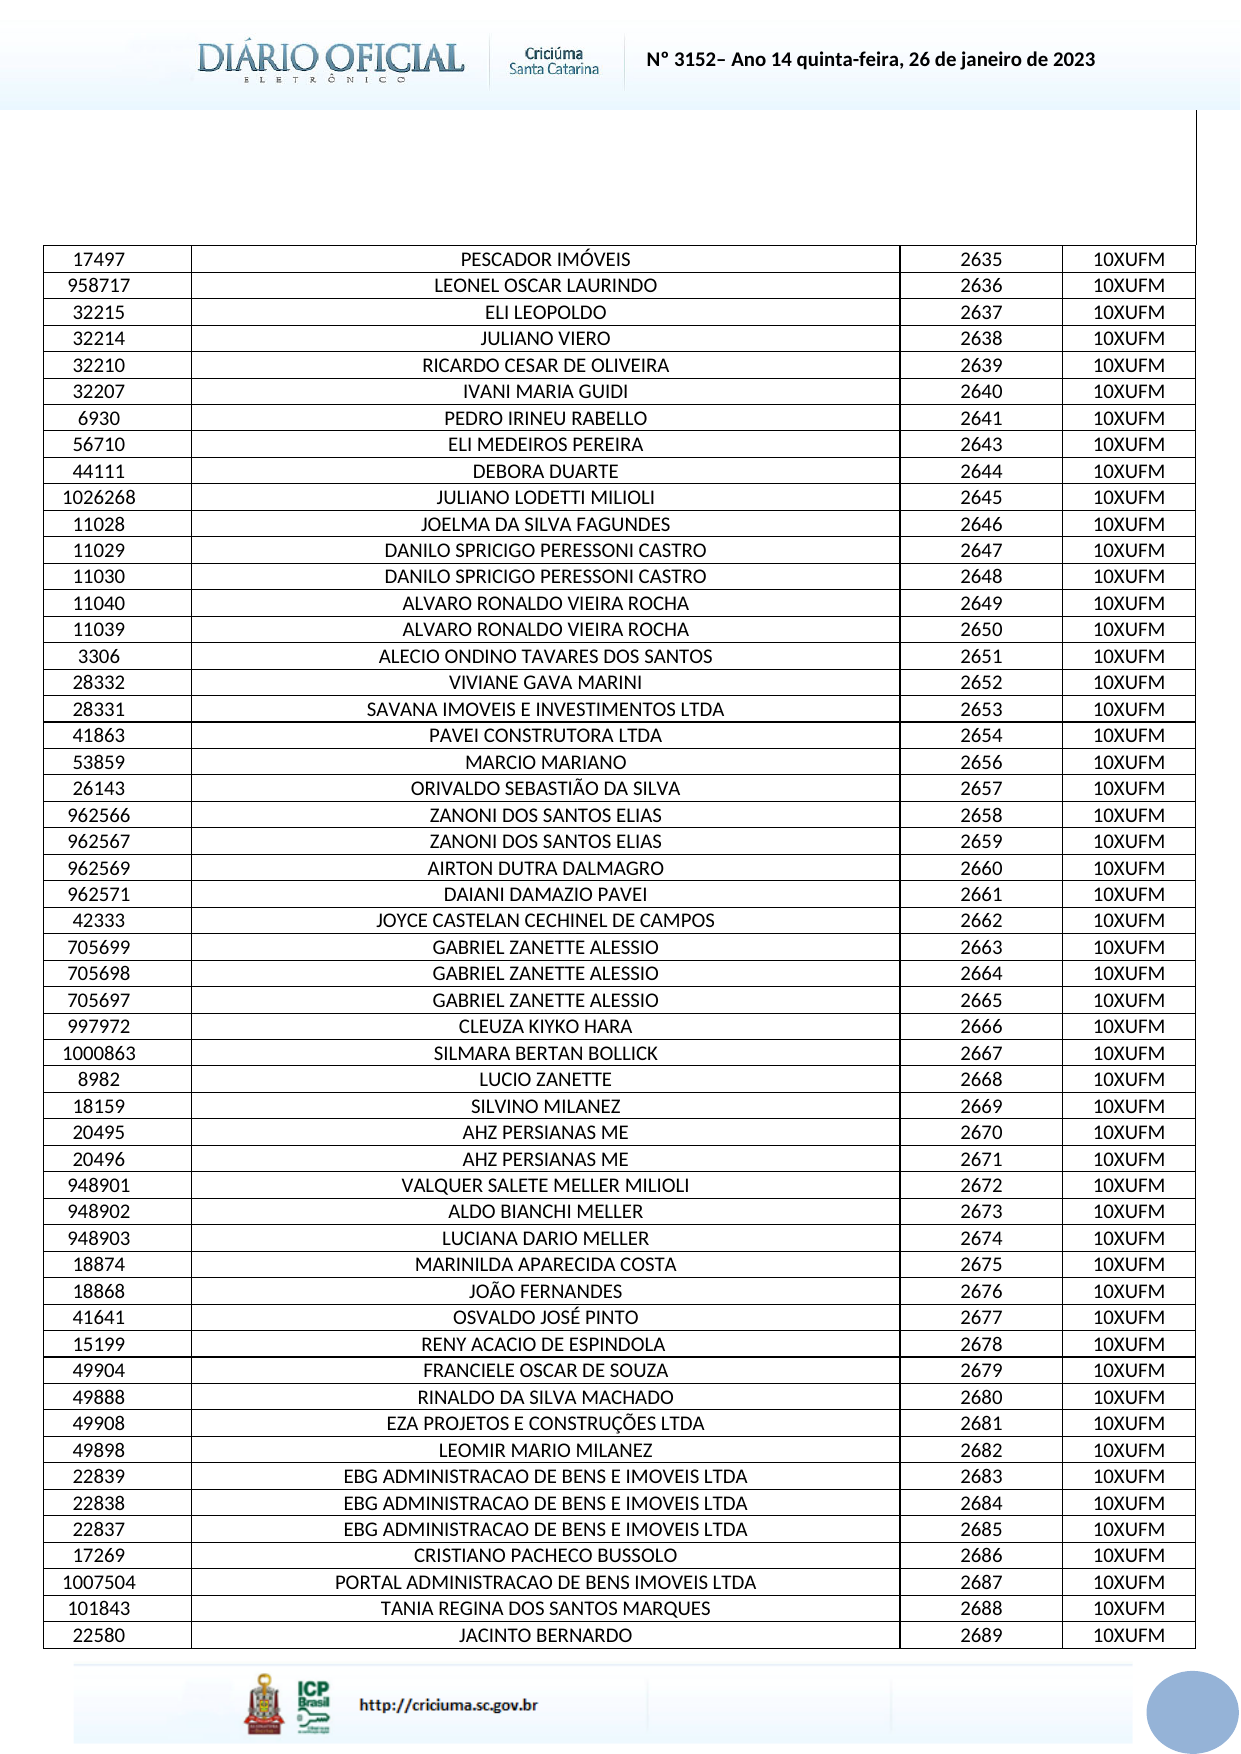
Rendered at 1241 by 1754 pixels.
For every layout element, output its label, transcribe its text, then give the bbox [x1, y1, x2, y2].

table_cell 2639 [901, 352, 1062, 377]
table_cell 1000863 [44, 1040, 191, 1065]
table_cell 53859 [44, 749, 191, 774]
table_cell 2663 [901, 934, 1062, 959]
table_cell 10XUFM [1063, 1596, 1195, 1621]
table_cell 10XUFM [1063, 246, 1195, 272]
table_cell LEOMIR MARIO MILANEZ [192, 1437, 899, 1462]
table_cell 22839 [44, 1463, 191, 1489]
table_cell 10XUFM [1063, 1358, 1195, 1383]
table_cell 28331 [44, 696, 191, 721]
table_cell 10XUFM [1063, 1463, 1195, 1489]
table_cell GABRIEL ZANETTE ALESSIO [192, 987, 899, 1012]
table_cell 2668 [901, 1066, 1062, 1092]
table_cell 2680 [901, 1384, 1062, 1409]
table_cell 2659 [901, 828, 1062, 854]
table_cell 10XUFM [1063, 749, 1195, 774]
table_cell 10XUFM [1063, 1040, 1195, 1065]
table_cell ZANONI DOS SANTOS ELIAS [192, 828, 899, 854]
table_cell 2641 [901, 405, 1062, 430]
table_cell 2678 [901, 1331, 1062, 1356]
table_cell 8982 [44, 1066, 191, 1092]
table_cell 2682 [901, 1437, 1062, 1462]
table_cell CRISTIANO PACHECO BUSSOLO [192, 1543, 899, 1568]
table_cell 20495 [44, 1119, 191, 1145]
table_cell 10XUFM [1063, 828, 1195, 854]
table_cell 962566 [44, 802, 191, 827]
table_cell 10XUFM [1063, 1252, 1195, 1277]
table_cell 32210 [44, 352, 191, 377]
table_cell 10XUFM [1063, 484, 1195, 510]
table_cell 10XUFM [1063, 1305, 1195, 1330]
table_cell 948902 [44, 1199, 191, 1224]
table_cell 2674 [901, 1225, 1062, 1251]
table_cell 10XUFM [1063, 379, 1195, 404]
table_cell 10XUFM [1063, 1516, 1195, 1542]
table_cell ELI LEOPOLDO [192, 299, 899, 324]
table_cell 948903 [44, 1225, 191, 1251]
table_cell 10XUFM [1063, 431, 1195, 457]
table_cell 10XUFM [1063, 617, 1195, 642]
table_cell 49898 [44, 1437, 191, 1462]
table_cell 10XUFM [1063, 1225, 1195, 1251]
table_cell EZA PROJETOS E CONSTRUÇÕES LTDA [192, 1410, 899, 1436]
table_cell 56710 [44, 431, 191, 457]
table_cell 1026268 [44, 484, 191, 510]
table_cell 2662 [901, 908, 1062, 933]
table_cell 2689 [901, 1622, 1062, 1647]
table_cell 10XUFM [1063, 934, 1195, 959]
table_cell ALECIO ONDINO TAVARES DOS SANTOS [192, 643, 899, 668]
table_cell 10XUFM [1063, 1278, 1195, 1303]
table_cell SAVANA IMOVEIS E INVESTIMENTOS LTDA [192, 696, 899, 721]
table_cell GABRIEL ZANETTE ALESSIO [192, 934, 899, 959]
table_cell 2652 [901, 670, 1062, 695]
table_cell 11039 [44, 617, 191, 642]
table_cell FRANCIELE OSCAR DE SOUZA [192, 1358, 899, 1383]
table_cell 958717 [44, 273, 191, 298]
table_cell 10XUFM [1063, 511, 1195, 536]
table_cell 10XUFM [1063, 881, 1195, 907]
table_cell JOÃO FERNANDES [192, 1278, 899, 1303]
table_cell 2653 [901, 696, 1062, 721]
table_cell 2636 [901, 273, 1062, 298]
table_cell 11040 [44, 590, 191, 616]
table_cell 10XUFM [1063, 1093, 1195, 1118]
table_cell MARCIO MARIANO [192, 749, 899, 774]
table_cell MARINILDA APARECIDA COSTA [192, 1252, 899, 1277]
table_cell DANILO SPRICIGO PERESSONI CASTRO [192, 537, 899, 563]
table_cell 2643 [901, 431, 1062, 457]
table_cell 11029 [44, 537, 191, 563]
table_cell 2651 [901, 643, 1062, 668]
table_cell 10XUFM [1063, 987, 1195, 1012]
table_cell 2656 [901, 749, 1062, 774]
table_cell 2657 [901, 775, 1062, 801]
table_cell 2661 [901, 881, 1062, 907]
table_cell 2673 [901, 1199, 1062, 1224]
table_cell GABRIEL ZANETTE ALESSIO [192, 961, 899, 986]
table_cell IVANI MARIA GUIDI [192, 379, 899, 404]
table_cell 705698 [44, 961, 191, 986]
table_cell 10XUFM [1063, 855, 1195, 880]
table_cell 49908 [44, 1410, 191, 1436]
table_cell 10XUFM [1063, 961, 1195, 986]
table_cell 2672 [901, 1172, 1062, 1198]
table_cell 2635 [901, 246, 1062, 272]
table_cell 17497 [44, 246, 191, 272]
table_cell 2688 [901, 1596, 1062, 1621]
table_cell 22580 [44, 1622, 191, 1647]
table_cell 41641 [44, 1305, 191, 1330]
table_cell 705699 [44, 934, 191, 959]
table_cell 2681 [901, 1410, 1062, 1436]
table_cell JACINTO BERNARDO [192, 1622, 899, 1647]
table_cell 10XUFM [1063, 1490, 1195, 1515]
table_cell 2649 [901, 590, 1062, 616]
table_cell 10XUFM [1063, 564, 1195, 589]
table_cell 2669 [901, 1093, 1062, 1118]
table_cell 10XUFM [1063, 908, 1195, 933]
table_cell 10XUFM [1063, 1119, 1195, 1145]
table_cell ZANONI DOS SANTOS ELIAS [192, 802, 899, 827]
table_cell 962567 [44, 828, 191, 854]
table_cell 2679 [901, 1358, 1062, 1383]
table_cell 10XUFM [1063, 1622, 1195, 1647]
table_cell 962569 [44, 855, 191, 880]
table_cell 10XUFM [1063, 1066, 1195, 1092]
table_cell AHZ PERSIANAS ME [192, 1146, 899, 1171]
table_cell JULIANO LODETTI MILIOLI [192, 484, 899, 510]
table_cell VALQUER SALETE MELLER MILIOLI [192, 1172, 899, 1198]
table_cell PEDRO IRINEU RABELLO [192, 405, 899, 430]
table_cell 41863 [44, 723, 191, 748]
table_cell 10XUFM [1063, 670, 1195, 695]
table_cell 2677 [901, 1305, 1062, 1330]
table_cell RICARDO CESAR DE OLIVEIRA [192, 352, 899, 377]
table_cell DAIANI DAMAZIO PAVEI [192, 881, 899, 907]
table_cell 2644 [901, 458, 1062, 483]
table_cell 44111 [44, 458, 191, 483]
table_cell ALVARO RONALDO VIEIRA ROCHA [192, 617, 899, 642]
table_cell 10XUFM [1063, 273, 1195, 298]
table_cell 2671 [901, 1146, 1062, 1171]
table_cell LUCIO ZANETTE [192, 1066, 899, 1092]
table_cell 2685 [901, 1516, 1062, 1542]
table_cell RENY ACACIO DE ESPINDOLA [192, 1331, 899, 1356]
table_cell EBG ADMINISTRACAO DE BENS E IMOVEIS LTDA [192, 1516, 899, 1542]
table_cell ELI MEDEIROS PEREIRA [192, 431, 899, 457]
table_cell 2664 [901, 961, 1062, 986]
table_cell 10XUFM [1063, 1172, 1195, 1198]
table_cell 32215 [44, 299, 191, 324]
table_cell 10XUFM [1063, 352, 1195, 377]
table_cell 2667 [901, 1040, 1062, 1065]
table_cell 28332 [44, 670, 191, 695]
table_cell 15199 [44, 1331, 191, 1356]
table_cell 11028 [44, 511, 191, 536]
table_cell 2654 [901, 723, 1062, 748]
table_cell OSVALDO JOSÉ PINTO [192, 1305, 899, 1330]
table_cell 10XUFM [1063, 590, 1195, 616]
table_cell 962571 [44, 881, 191, 907]
table_cell AIRTON DUTRA DALMAGRO [192, 855, 899, 880]
table_cell ALDO BIANCHI MELLER [192, 1199, 899, 1224]
table_cell 2646 [901, 511, 1062, 536]
table_cell DEBORA DUARTE [192, 458, 899, 483]
table_cell 10XUFM [1063, 1437, 1195, 1462]
table_cell RINALDO DA SILVA MACHADO [192, 1384, 899, 1409]
table_cell 2670 [901, 1119, 1062, 1145]
table_cell JOYCE CASTELAN CECHINEL DE CAMPOS [192, 908, 899, 933]
table_cell EBG ADMINISTRACAO DE BENS E IMOVEIS LTDA [192, 1490, 899, 1515]
table_cell 10XUFM [1063, 696, 1195, 721]
table_cell 2687 [901, 1569, 1062, 1594]
table_cell 10XUFM [1063, 802, 1195, 827]
table_cell 42333 [44, 908, 191, 933]
table_cell 3306 [44, 643, 191, 668]
table_cell 2683 [901, 1463, 1062, 1489]
table_cell 10XUFM [1063, 775, 1195, 801]
table_cell 22837 [44, 1516, 191, 1542]
table_cell 2650 [901, 617, 1062, 642]
table_cell 18159 [44, 1093, 191, 1118]
table_cell 2658 [901, 802, 1062, 827]
table_cell 2645 [901, 484, 1062, 510]
table_cell 1007504 [44, 1569, 191, 1594]
table_cell PAVEI CONSTRUTORA LTDA [192, 723, 899, 748]
table_cell 26143 [44, 775, 191, 801]
table_cell EBG ADMINISTRACAO DE BENS E IMOVEIS LTDA [192, 1463, 899, 1489]
table_cell 32207 [44, 379, 191, 404]
table_cell ALVARO RONALDO VIEIRA ROCHA [192, 590, 899, 616]
table_cell 2637 [901, 299, 1062, 324]
table_cell 10XUFM [1063, 1384, 1195, 1409]
table_cell 2660 [901, 855, 1062, 880]
table_cell 2666 [901, 1014, 1062, 1039]
table_cell 2684 [901, 1490, 1062, 1515]
table_cell PESCADOR IMÓVEIS [192, 246, 899, 272]
table_cell JULIANO VIERO [192, 326, 899, 351]
table_cell 101843 [44, 1596, 191, 1621]
table_cell 10XUFM [1063, 1014, 1195, 1039]
table_cell 49888 [44, 1384, 191, 1409]
table_cell SILVINO MILANEZ [192, 1093, 899, 1118]
table_cell 705697 [44, 987, 191, 1012]
table_cell VIVIANE GAVA MARINI [192, 670, 899, 695]
table_cell 10XUFM [1063, 1569, 1195, 1594]
table_cell 32214 [44, 326, 191, 351]
table_cell 2676 [901, 1278, 1062, 1303]
table_cell 2665 [901, 987, 1062, 1012]
table_cell 10XUFM [1063, 405, 1195, 430]
table_cell 10XUFM [1063, 326, 1195, 351]
table_cell 2648 [901, 564, 1062, 589]
table_cell ORIVALDO SEBASTIÃO DA SILVA [192, 775, 899, 801]
table_cell 10XUFM [1063, 1410, 1195, 1436]
table_cell 2640 [901, 379, 1062, 404]
table_cell 10XUFM [1063, 1331, 1195, 1356]
table_cell 11030 [44, 564, 191, 589]
table_cell 18868 [44, 1278, 191, 1303]
table_cell 17269 [44, 1543, 191, 1568]
table_cell 948901 [44, 1172, 191, 1198]
table_cell 2638 [901, 326, 1062, 351]
table_cell LUCIANA DARIO MELLER [192, 1225, 899, 1251]
table_cell 10XUFM [1063, 299, 1195, 324]
table_cell 10XUFM [1063, 1146, 1195, 1171]
table_cell 10XUFM [1063, 723, 1195, 748]
table_cell CLEUZA KIYKO HARA [192, 1014, 899, 1039]
table_cell 22838 [44, 1490, 191, 1515]
table_cell 20496 [44, 1146, 191, 1171]
table_cell 2647 [901, 537, 1062, 563]
table_cell DANILO SPRICIGO PERESSONI CASTRO [192, 564, 899, 589]
table_cell 10XUFM [1063, 1199, 1195, 1224]
table_cell 10XUFM [1063, 537, 1195, 563]
table_cell LEONEL OSCAR LAURINDO [192, 273, 899, 298]
table_cell TANIA REGINA DOS SANTOS MARQUES [192, 1596, 899, 1621]
table_cell SILMARA BERTAN BOLLICK [192, 1040, 899, 1065]
table_cell 6930 [44, 405, 191, 430]
table_cell AHZ PERSIANAS ME [192, 1119, 899, 1145]
table_cell 18874 [44, 1252, 191, 1277]
table_cell 10XUFM [1063, 1543, 1195, 1568]
table_cell 997972 [44, 1014, 191, 1039]
table_cell JOELMA DA SILVA FAGUNDES [192, 511, 899, 536]
table_cell PORTAL ADMINISTRACAO DE BENS IMOVEIS LTDA [192, 1569, 899, 1594]
table_cell 2675 [901, 1252, 1062, 1277]
table_cell 10XUFM [1063, 643, 1195, 668]
table_cell 49904 [44, 1358, 191, 1383]
table_cell 10XUFM [1063, 458, 1195, 483]
table_cell 2686 [901, 1543, 1062, 1568]
